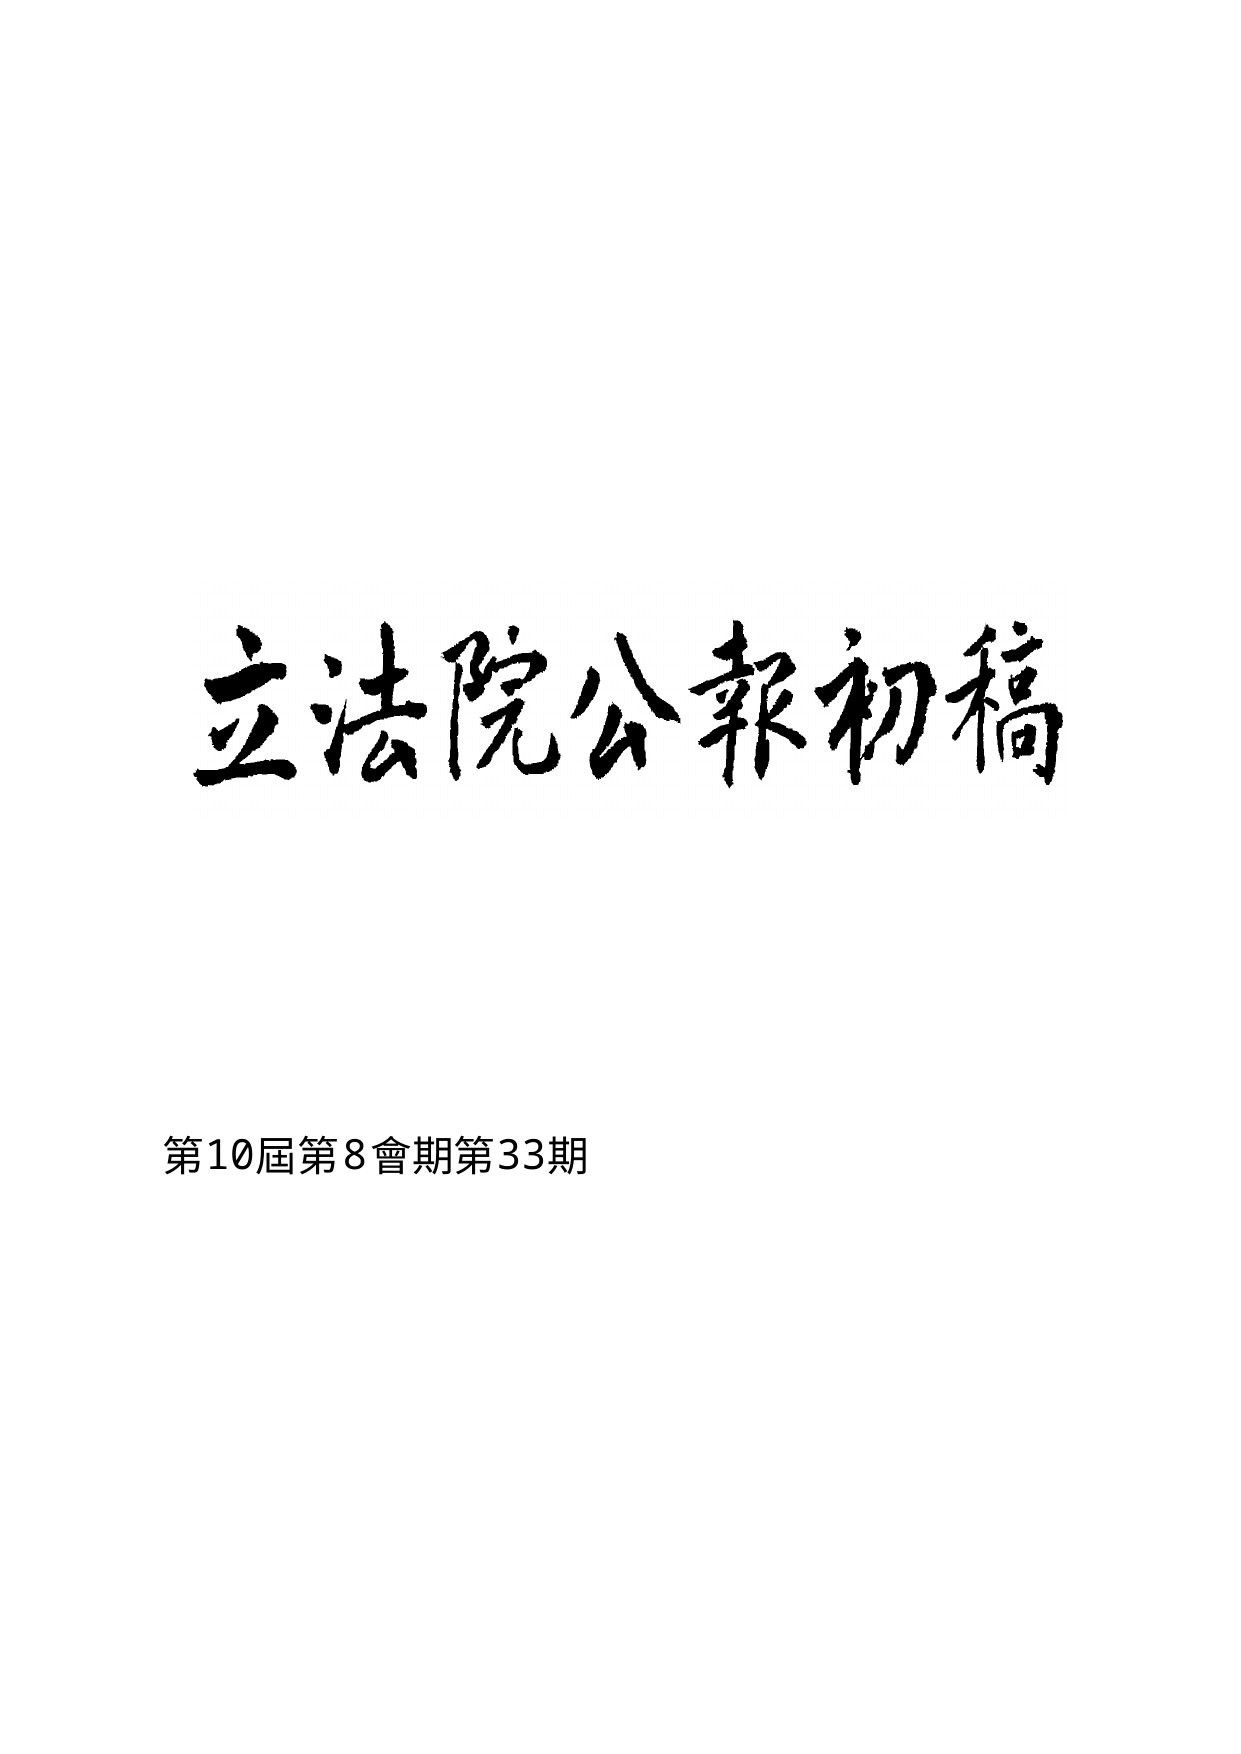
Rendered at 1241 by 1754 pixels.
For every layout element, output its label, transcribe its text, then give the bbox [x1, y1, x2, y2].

table_header 第10屆第8會期第33期 [151, 1089, 617, 1234]
table_header [151, 406, 1098, 902]
